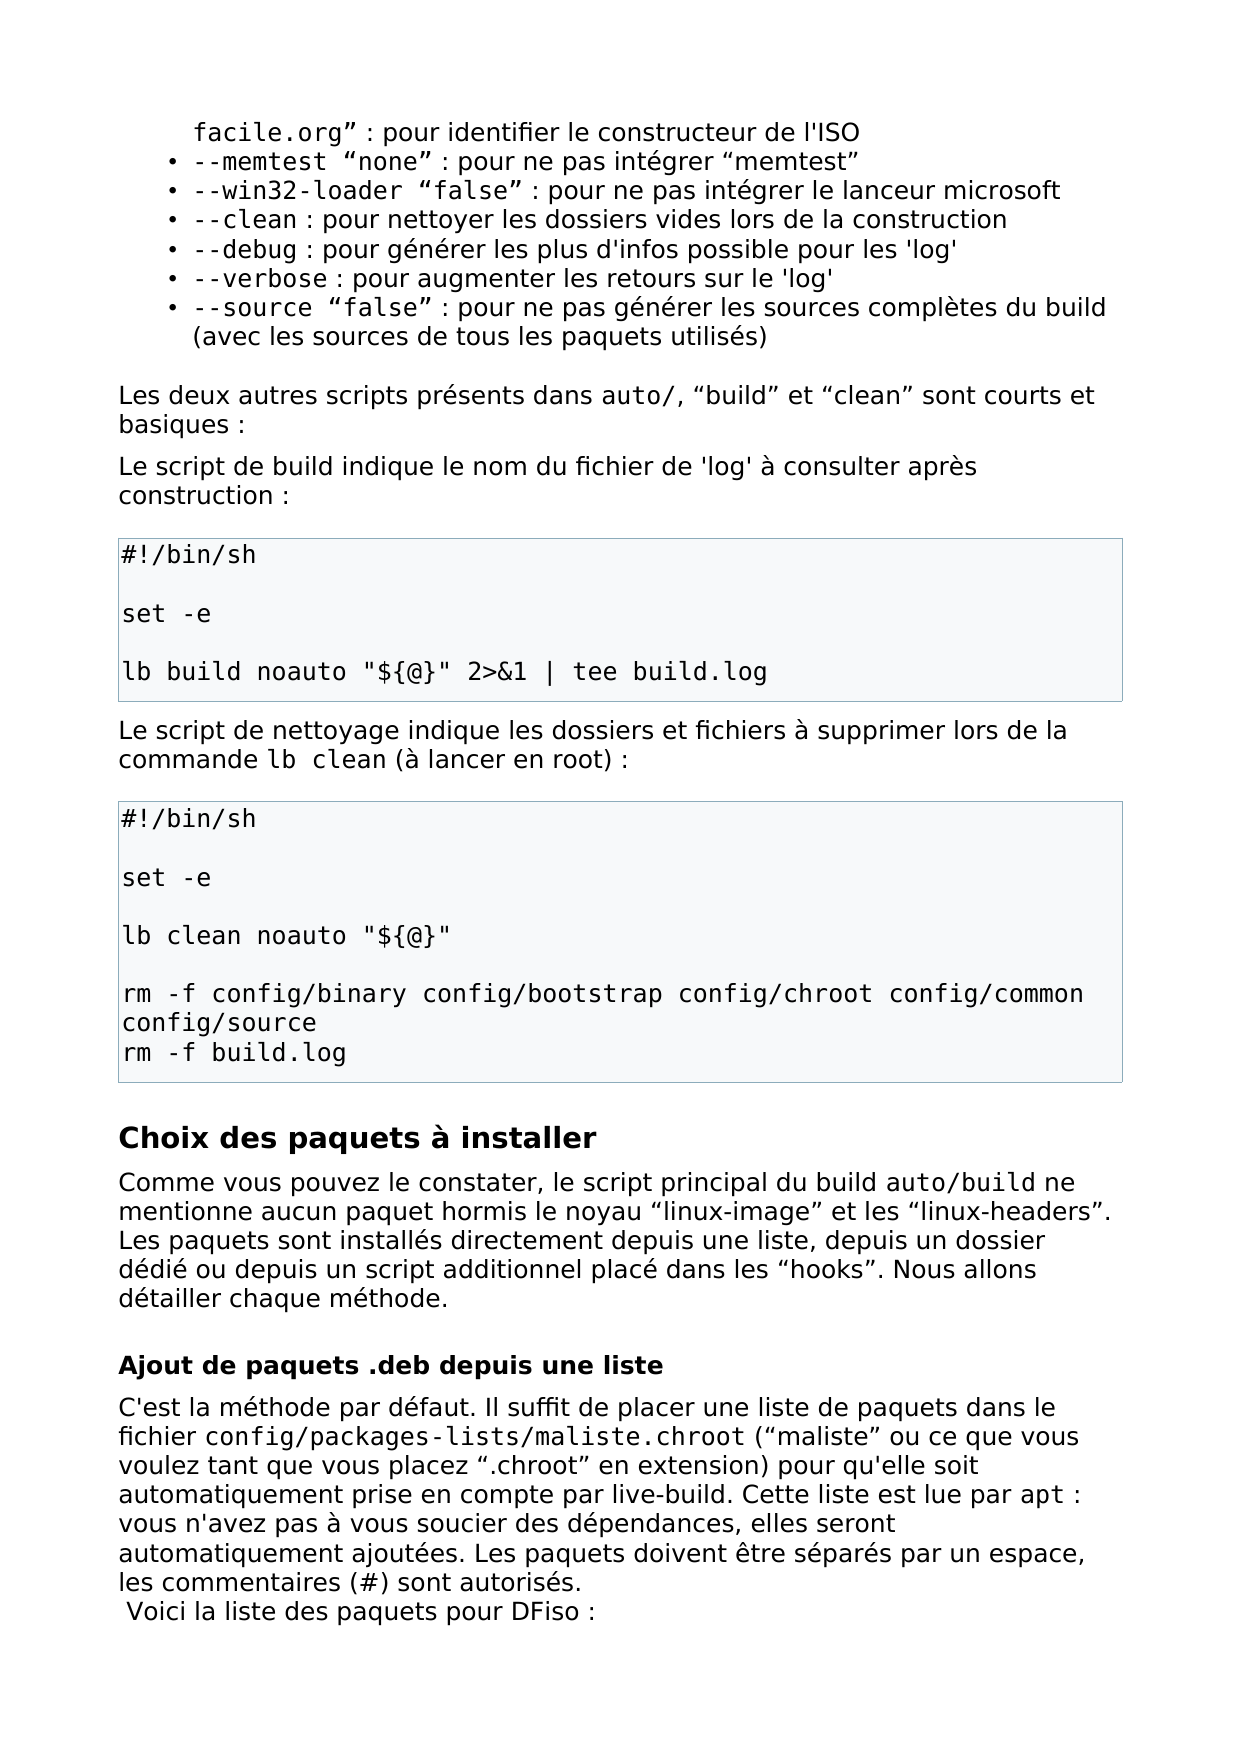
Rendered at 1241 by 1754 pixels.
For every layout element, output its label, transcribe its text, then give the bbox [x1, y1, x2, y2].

list --verbose : pour augmenter les retours sur le 'log' [177, 264, 1122, 293]
text C'est la méthode par défaut. Il suffit de placer une liste de paquets dans le fichier config/packages-lists/maliste.chroot (“maliste” ou ce que vous voulez tant que vous placez “.chroot” en extension) pour qu'elle soit automatiquement prise en compte par live-build. Cette liste est lue par apt : vous n'avez pas à vous soucier des dépendances, elles seront automatiquement ajoutées. Les paquets doivent être séparés par un espace, les commentaires (#) sont autorisés. Voici la liste des paquets pour DFiso : [118, 1393, 1122, 1626]
list --clean : pour nettoyer les dossiers vides lors de la construction [177, 206, 1122, 235]
text Comme vous pouvez le constater, le script principal du build auto/build ne mentionne aucun paquet hormis le noyau “linux-image” et les “linux-headers”. Les paquets sont installés directement depuis une liste, depuis un dossier dédié ou depuis un script additionnel placé dans les “hooks”. Nous allons détailler chaque méthode. [118, 1168, 1122, 1314]
subtitle Choix des paquets à installer [118, 1122, 1122, 1156]
text Le script de build indique le nom du fichier de 'log' à consulter après construction : [118, 452, 1122, 510]
table_header #!/bin/sh set -e lb clean noauto "${@}" rm -f config/binary config/bootstrap config/chroot config/common config/source rm -f build.log [119, 802, 1122, 1082]
list --debug : pour générer les plus d'infos possible pour les 'log' [177, 235, 1122, 264]
text Le script de nettoyage indique les dossiers et fichiers à supprimer lors de la commande lb clean (à lancer en root) : [118, 716, 1122, 774]
list --source “false” : pour ne pas générer les sources complètes du build (avec les sources de tous les paquets utilisés) [177, 293, 1122, 351]
subtitle Ajout de paquets .deb depuis une liste [118, 1351, 1122, 1381]
table_header #!/bin/sh set -e lb build noauto "${@}" 2>&1 | tee build.log [119, 539, 1122, 701]
text Les deux autres scripts présents dans auto/, “build” et “clean” sont courts et basiques : [118, 381, 1122, 439]
list --memtest “none” : pour ne pas intégrer “memtest” [177, 147, 1122, 176]
list --win32-loader “false” : pour ne pas intégrer le lanceur microsoft [177, 176, 1122, 206]
list facile.org” : pour identifier le constructeur de l'ISO [177, 118, 1122, 147]
